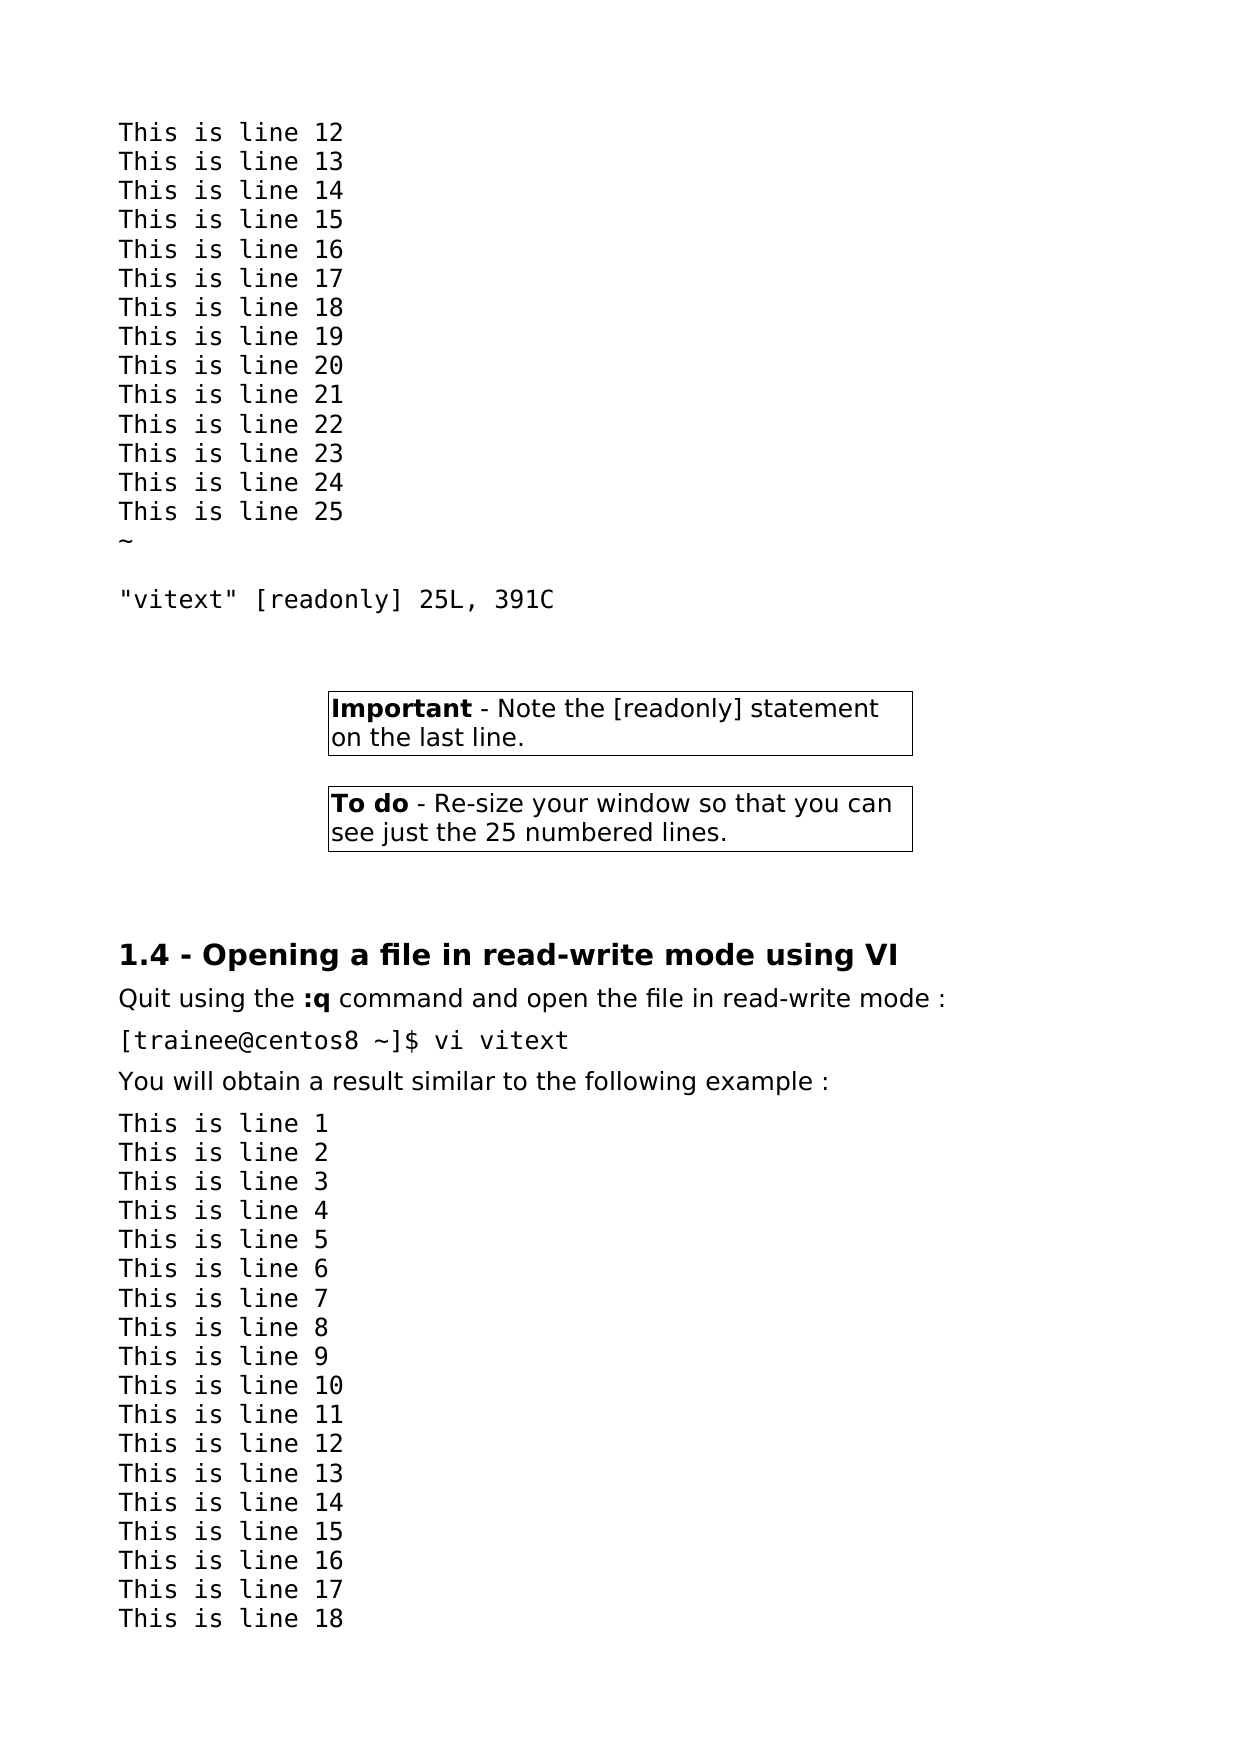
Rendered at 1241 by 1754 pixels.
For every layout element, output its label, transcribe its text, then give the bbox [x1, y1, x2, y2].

text You will obtain a result similar to the following example : [118, 1067, 1122, 1096]
text Quit using the :q command and open the file in read-write mode : [118, 984, 1122, 1014]
table_header Important - Note the [readonly] statement on the last line. [329, 692, 912, 755]
text [trainee@centos8 ~]$ vi vitext [118, 1026, 1122, 1055]
table_header To do - Re-size your window so that you can see just the 25 numbered lines. [329, 787, 912, 851]
subtitle 1.4 - Opening a file in read-write mode using VI [118, 938, 1122, 972]
text This is line 1 This is line 2 This is line 3 This is line 4 This is line 5 This is line 6 This is line 7 This is line 8 This is line 9 This is line 10 This is line 11 This is line 12 This is line 13 This is line 14 This is line 15 This is line 16 This is line 17 This is line 18 [118, 1109, 1122, 1634]
text This is line 12 This is line 13 This is line 14 This is line 15 This is line 16 This is line 17 This is line 18 This is line 19 This is line 20 This is line 21 This is line 22 This is line 23 This is line 24 This is line 25 ~ "vitext" [readonly] 25L, 391C [118, 118, 1122, 614]
